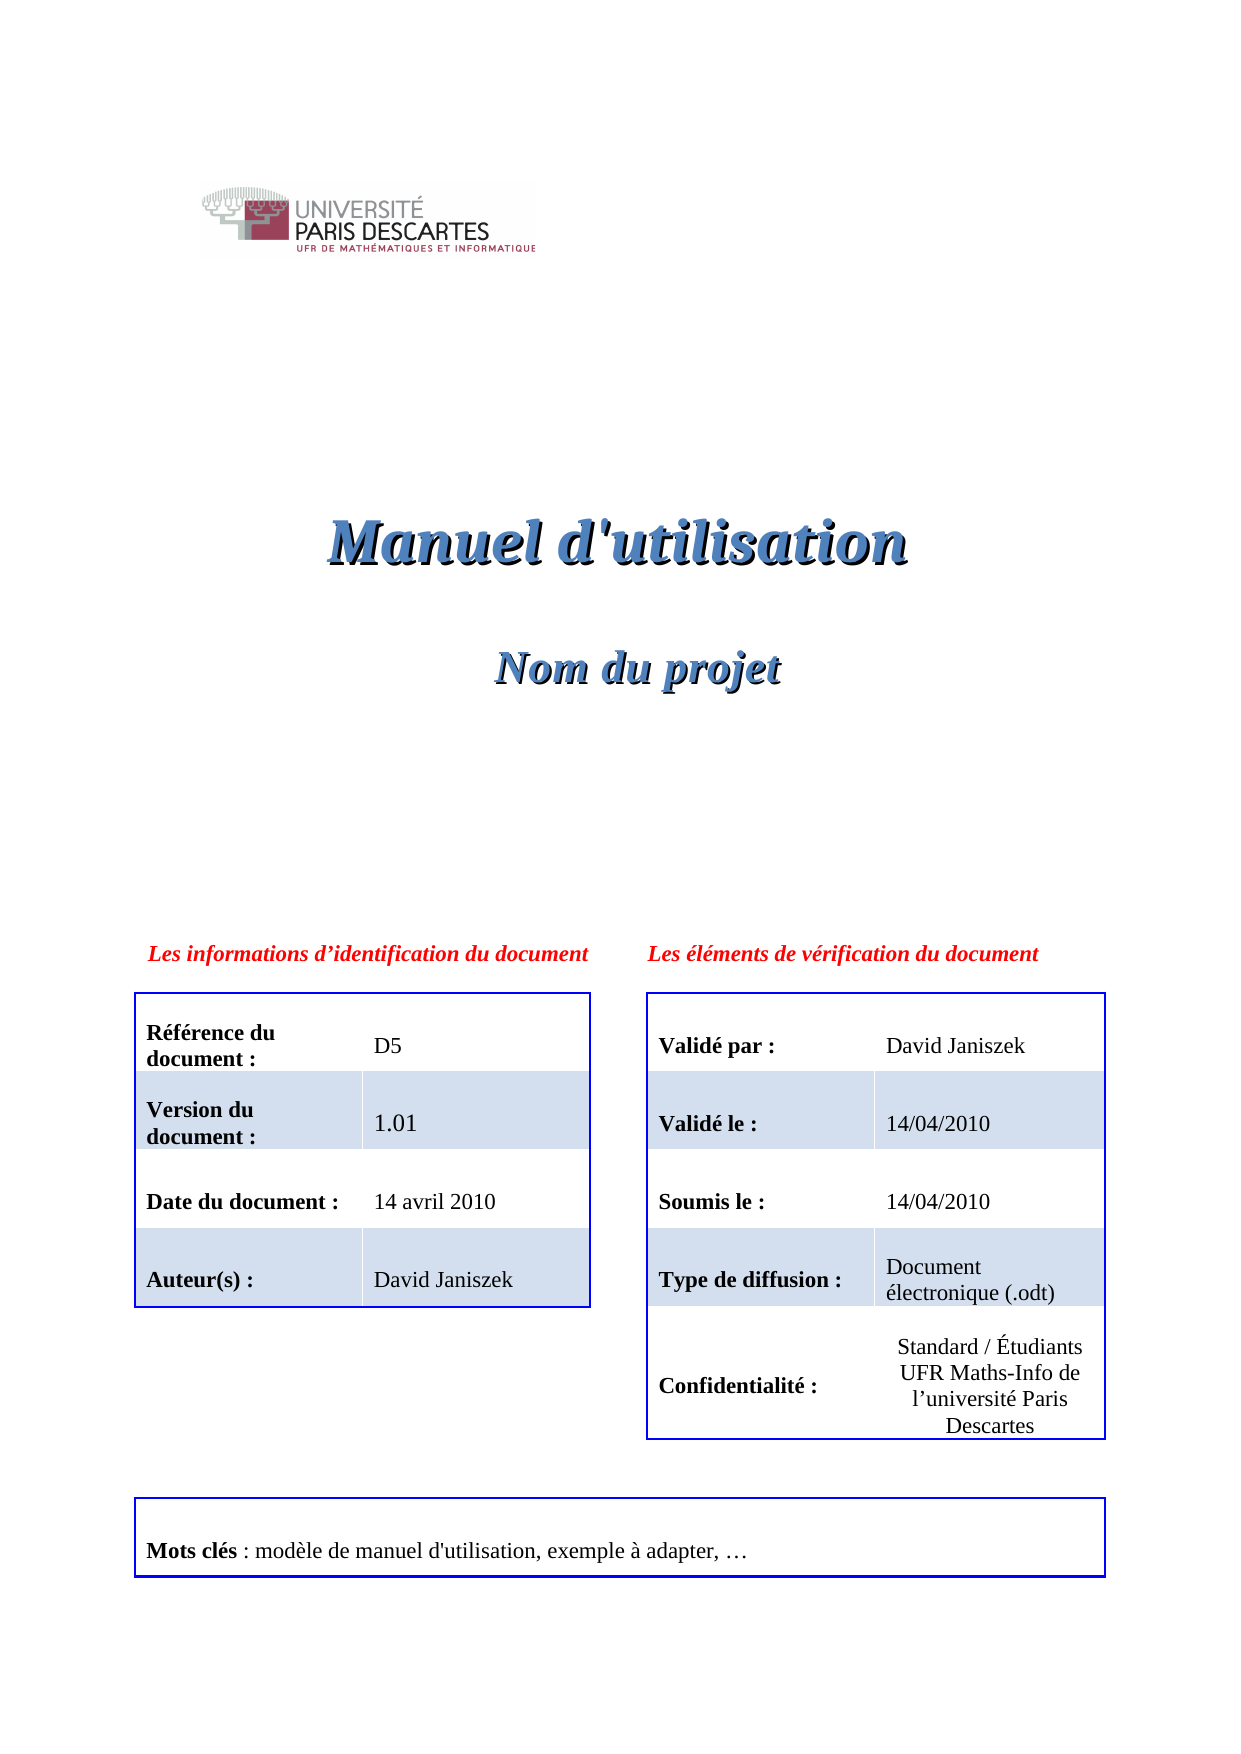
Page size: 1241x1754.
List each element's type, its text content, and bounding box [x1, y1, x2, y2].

text Les informations d’identification du document Les éléments de vérification du document [148, 940, 1092, 967]
table_header Référence du document : [136, 994, 362, 1071]
table_cell [590, 1306, 646, 1438]
table_cell Document électronique (.odt) [875, 1228, 1104, 1306]
table_header Validé par : [648, 994, 874, 1071]
table_cell [363, 1438, 590, 1497]
table_cell [591, 1228, 646, 1306]
table_cell 14 avril 2010 [363, 1150, 589, 1228]
table_cell Standard / Étudiants UFR Maths-Info de l’université Paris Descartes [875, 1306, 1104, 1438]
table_cell [647, 1440, 874, 1497]
table_cell [875, 1440, 1105, 1497]
table_cell Soumis le : [648, 1150, 874, 1228]
picture [201, 181, 536, 258]
table_header [591, 992, 646, 1071]
table_cell [363, 1308, 590, 1438]
table_cell 14/04/2010 [875, 1071, 1104, 1149]
table_cell Version du document : [136, 1071, 362, 1149]
table_cell [135, 1308, 362, 1438]
table_cell David Janiszek [363, 1228, 589, 1306]
table_cell [591, 1150, 646, 1228]
title Manuel d'utilisation [148, 506, 1092, 578]
table_cell Auteur(s) : [136, 1228, 362, 1306]
table_cell [591, 1071, 646, 1149]
table_cell [135, 1438, 362, 1497]
table_header David Janiszek [875, 994, 1104, 1071]
table_cell Date du document : [136, 1150, 362, 1228]
table_header D5 [363, 994, 589, 1071]
table_cell [590, 1438, 647, 1497]
subtitle Nom du projet [148, 639, 1092, 692]
table_cell Type de diffusion : [648, 1228, 874, 1306]
table_cell Validé le : [648, 1071, 874, 1149]
table_cell 1.01 [363, 1071, 589, 1149]
table_cell 14/04/2010 [875, 1150, 1104, 1228]
table_cell Confidentialité : [648, 1306, 874, 1438]
table_cell Mots clés : modèle de manuel d'utilisation, exemple à adapter, … [136, 1499, 1104, 1575]
